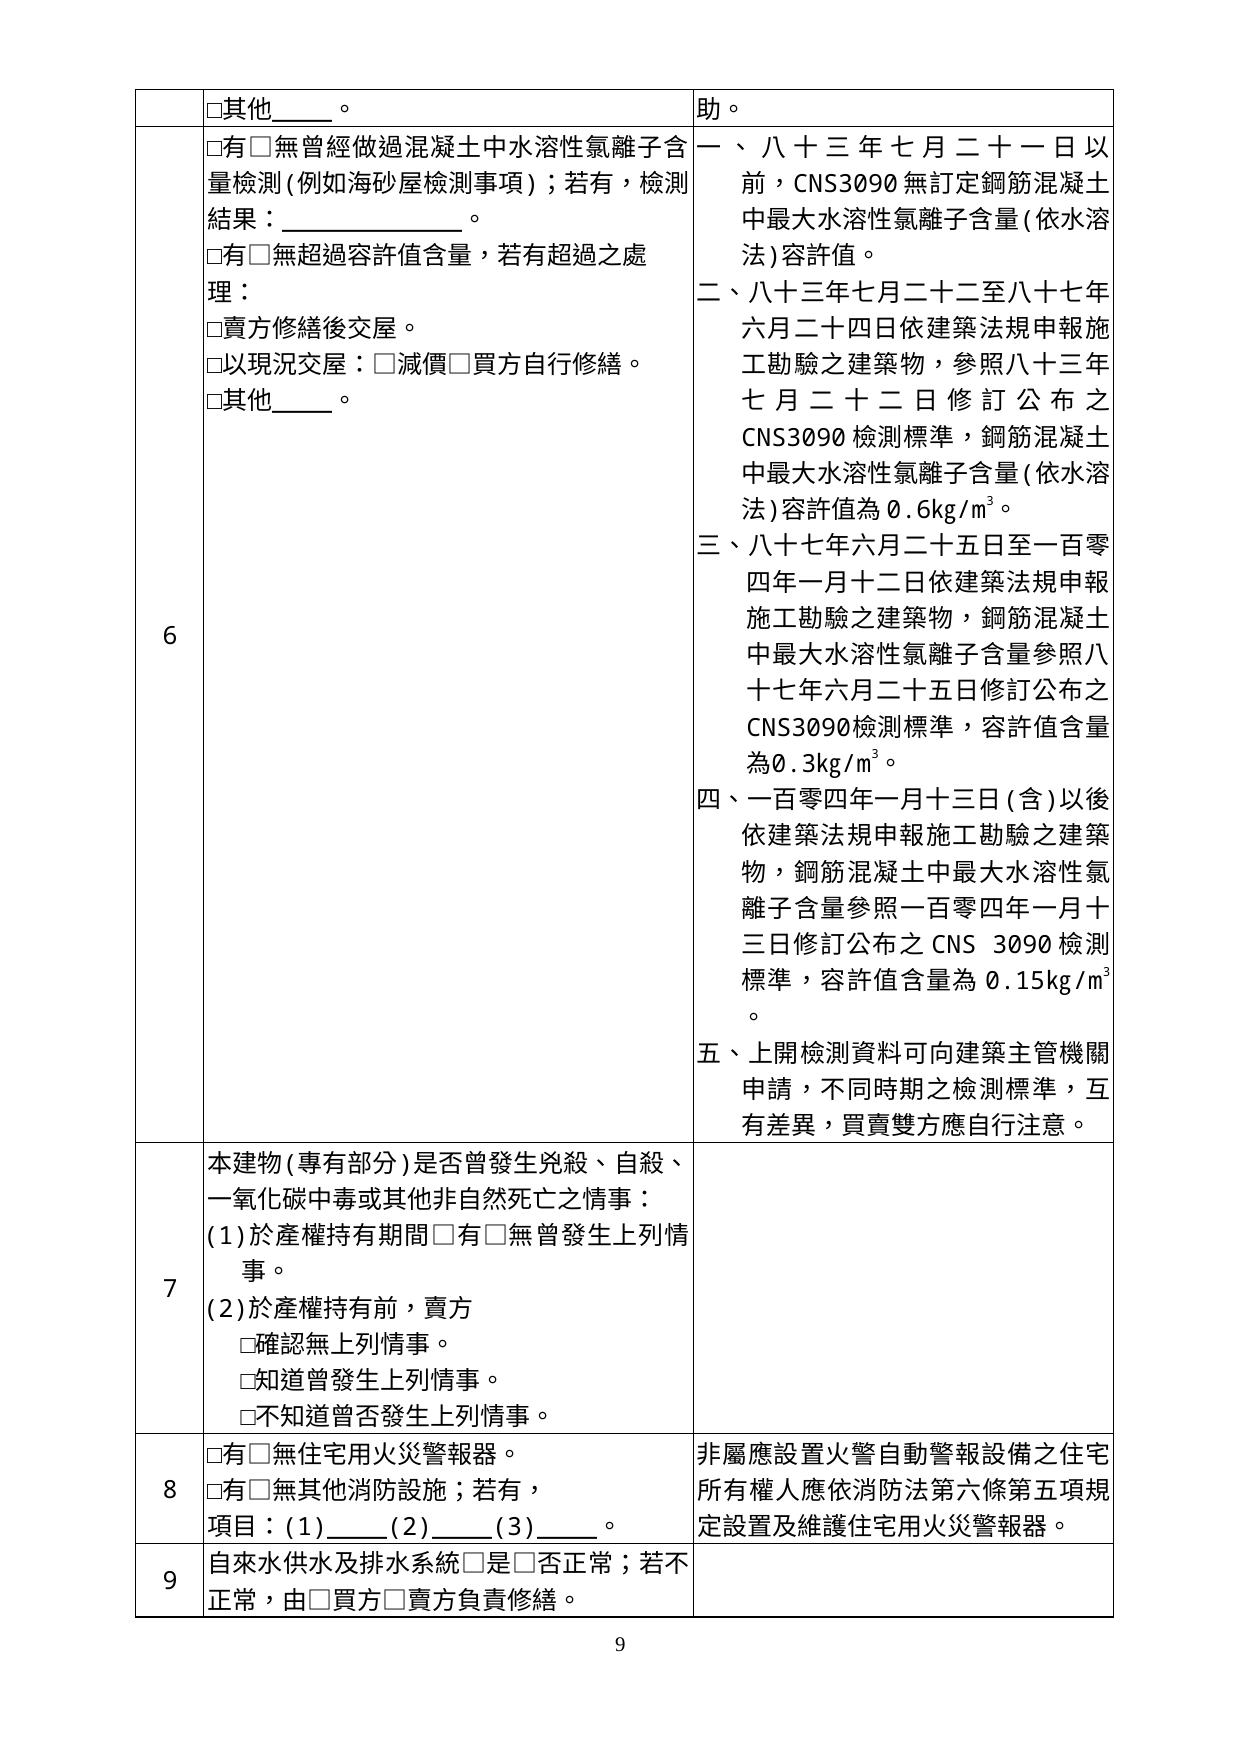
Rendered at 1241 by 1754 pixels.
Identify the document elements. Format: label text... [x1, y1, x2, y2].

table_cell 非屬應設置火警自動警報設備之住宅所有權人應依消防法第六條第五項規定設置及維護住宅用火災警報器。 [694, 1434, 1113, 1543]
table_cell [136, 90, 203, 126]
table_cell □有□無曾經做過混凝土中水溶性氯離子含量檢測(例如海砂屋檢測事項)；若有，檢測結果：____________。 □有□無超過容許值含量，若有超過之處理： □賣方修繕後交屋。 □以現況交屋：□減價□買方自行修繕。 □其他____。 [204, 127, 693, 1142]
table_cell [694, 1544, 1113, 1616]
table_cell 助。 [694, 90, 1113, 126]
table_cell 7 [136, 1143, 203, 1433]
table_cell □有□無住宅用火災警報器。 □有□無其他消防設施；若有， 項目：(1)____(2)____(3)____。 [204, 1434, 693, 1543]
table_cell 本建物(專有部分)是否曾發生兇殺、自殺、一氧化碳中毒或其他非自然死亡之情事： (1)於產權持有期間□有□無曾發生上列情事。 (2)於產權持有前，賣方 □確認無上列情事。 □知道曾發生上列情事。 □不知道曾否發生上列情事。 [204, 1143, 693, 1433]
table_cell □其他____。 [204, 90, 693, 126]
table_cell 6 [136, 127, 203, 1142]
table_cell 一、八十三年七月二十一日以前，CNS3090無訂定鋼筋混凝土中最大水溶性氯離子含量(依水溶法)容許值。 二、八十三年七月二十二至八十七年六月二十四日依建築法規申報施工勘驗之建築物，參照八十三年七月二十二日修訂公布之CNS3090檢測標準，鋼筋混凝土中最大水溶性氯離子含量(依水溶法)容許值為0.6㎏/m3。 三、八十七年六月二十五日至一百零四年一月十二日依建築法規申報施工勘驗之建築物，鋼筋混凝土中最大水溶性氯離子含量參照八十七年六月二十五日修訂公布之CNS3090檢測標準，容許值含量為0.3㎏/m3。 四、一百零四年一月十三日(含)以後依建築法規申報施工勘驗之建築物，鋼筋混凝土中最大水溶性氯離子含量參照一百零四年一月十三日修訂公布之CNS 3090檢測標準，容許值含量為0.15㎏/m3。 五、上開檢測資料可向建築主管機關申請，不同時期之檢測標準，互有差異，買賣雙方應自行注意。 [694, 127, 1113, 1142]
table_cell 9 [136, 1544, 203, 1616]
table_cell 自來水供水及排水系統□是□否正常；若不正常，由□買方□賣方負責修繕。 [204, 1544, 693, 1616]
table_cell 8 [136, 1434, 203, 1543]
table_cell [694, 1143, 1113, 1433]
